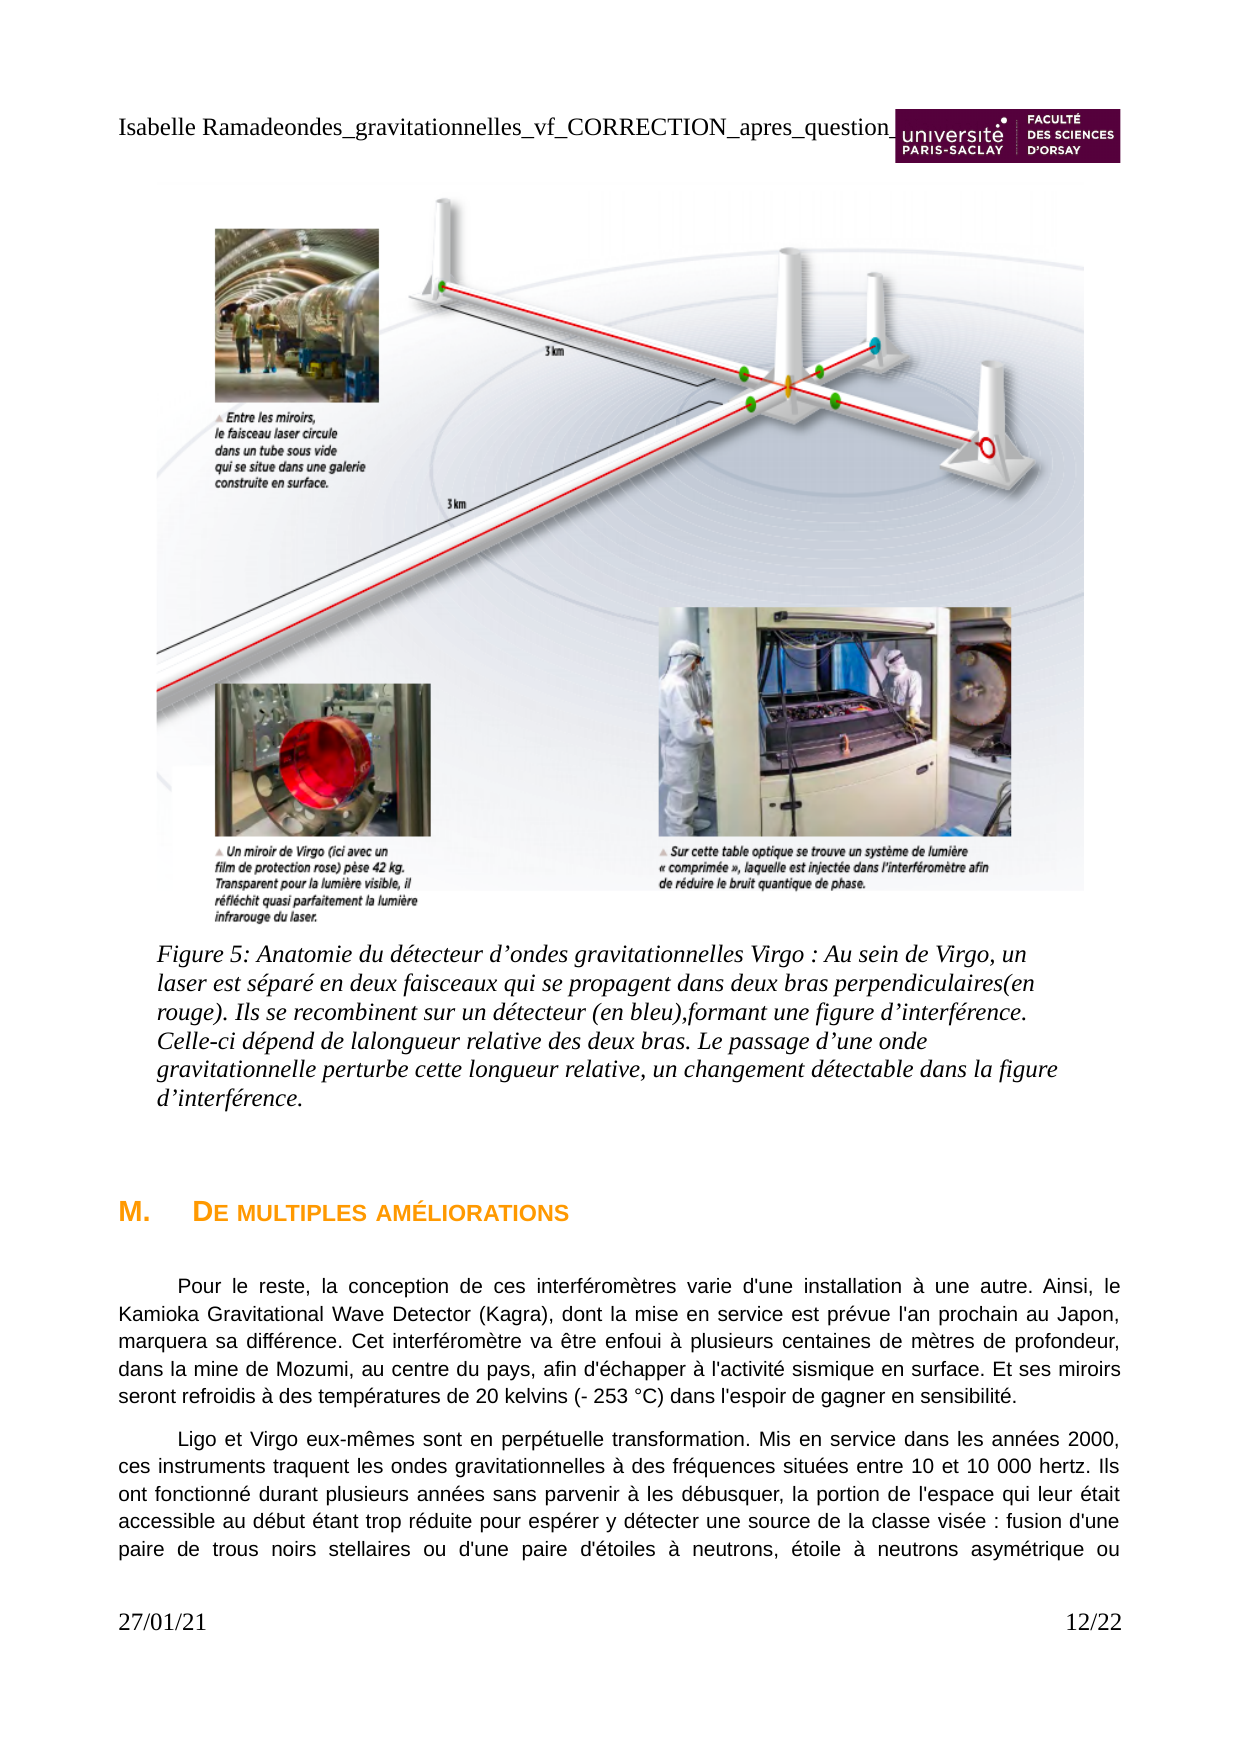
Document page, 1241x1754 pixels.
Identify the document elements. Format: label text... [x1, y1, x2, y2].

text Pour le reste, la conception de ces interféromètres varie d'une installation à une autre. Ainsi, le Kamioka Gravitational Wave Detector (Kagra), dont la mise en service est prévue l'an prochain au Japon, marquera sa différence. Cet interféromètre va être enfoui à plusieurs centaines de mètres de profondeur, dans la mine de Mozumi, au centre du pays, afin d'échapper à l'activité sismique en surface. Et ses miroirs seront refroidis à des températures de 20 kelvins (- 253 °C) dans l'espoir de gagner en sensibilité. [118, 1274, 1122, 1408]
picture [895, 109, 1121, 163]
subtitle De multiples améliorations [118, 1194, 1122, 1228]
text Figure 5: Anatomie du détecteur d’ondes gravitationnelles Virgo : Au sein de Virgo, un laser est séparé en deux faisceaux qui se propagent dans deux bras perpendiculaires(en rouge). Ils se recombinent sur un détecteur (en bleu),formant une figure d’interférence. Celle-ci dépend de lalongueur relative des deux bras. Le passage d’une onde gravitationnelle perturbe cette longueur relative, un changement détectable dans la figure d’interférence. [157, 934, 1084, 1112]
text Ligo et Virgo eux-mêmes sont en perpétuelle transformation. Mis en service dans les années 2000, ces instruments traquent les ondes gravitationnelles à des fréquences situées entre 10 et 10 000 hertz. Ils ont fonctionné durant plusieurs années sans parvenir à les débusquer, la portion de l'espace qui leur était accessible au début étant trop réduite pour espérer y détecter une source de la classe visée : fusion d'une paire de trous noirs stellaires ou d'une paire d'étoiles à neutrons, étoile à neutrons asymétrique ou [118, 1426, 1122, 1560]
picture [156, 182, 1084, 934]
